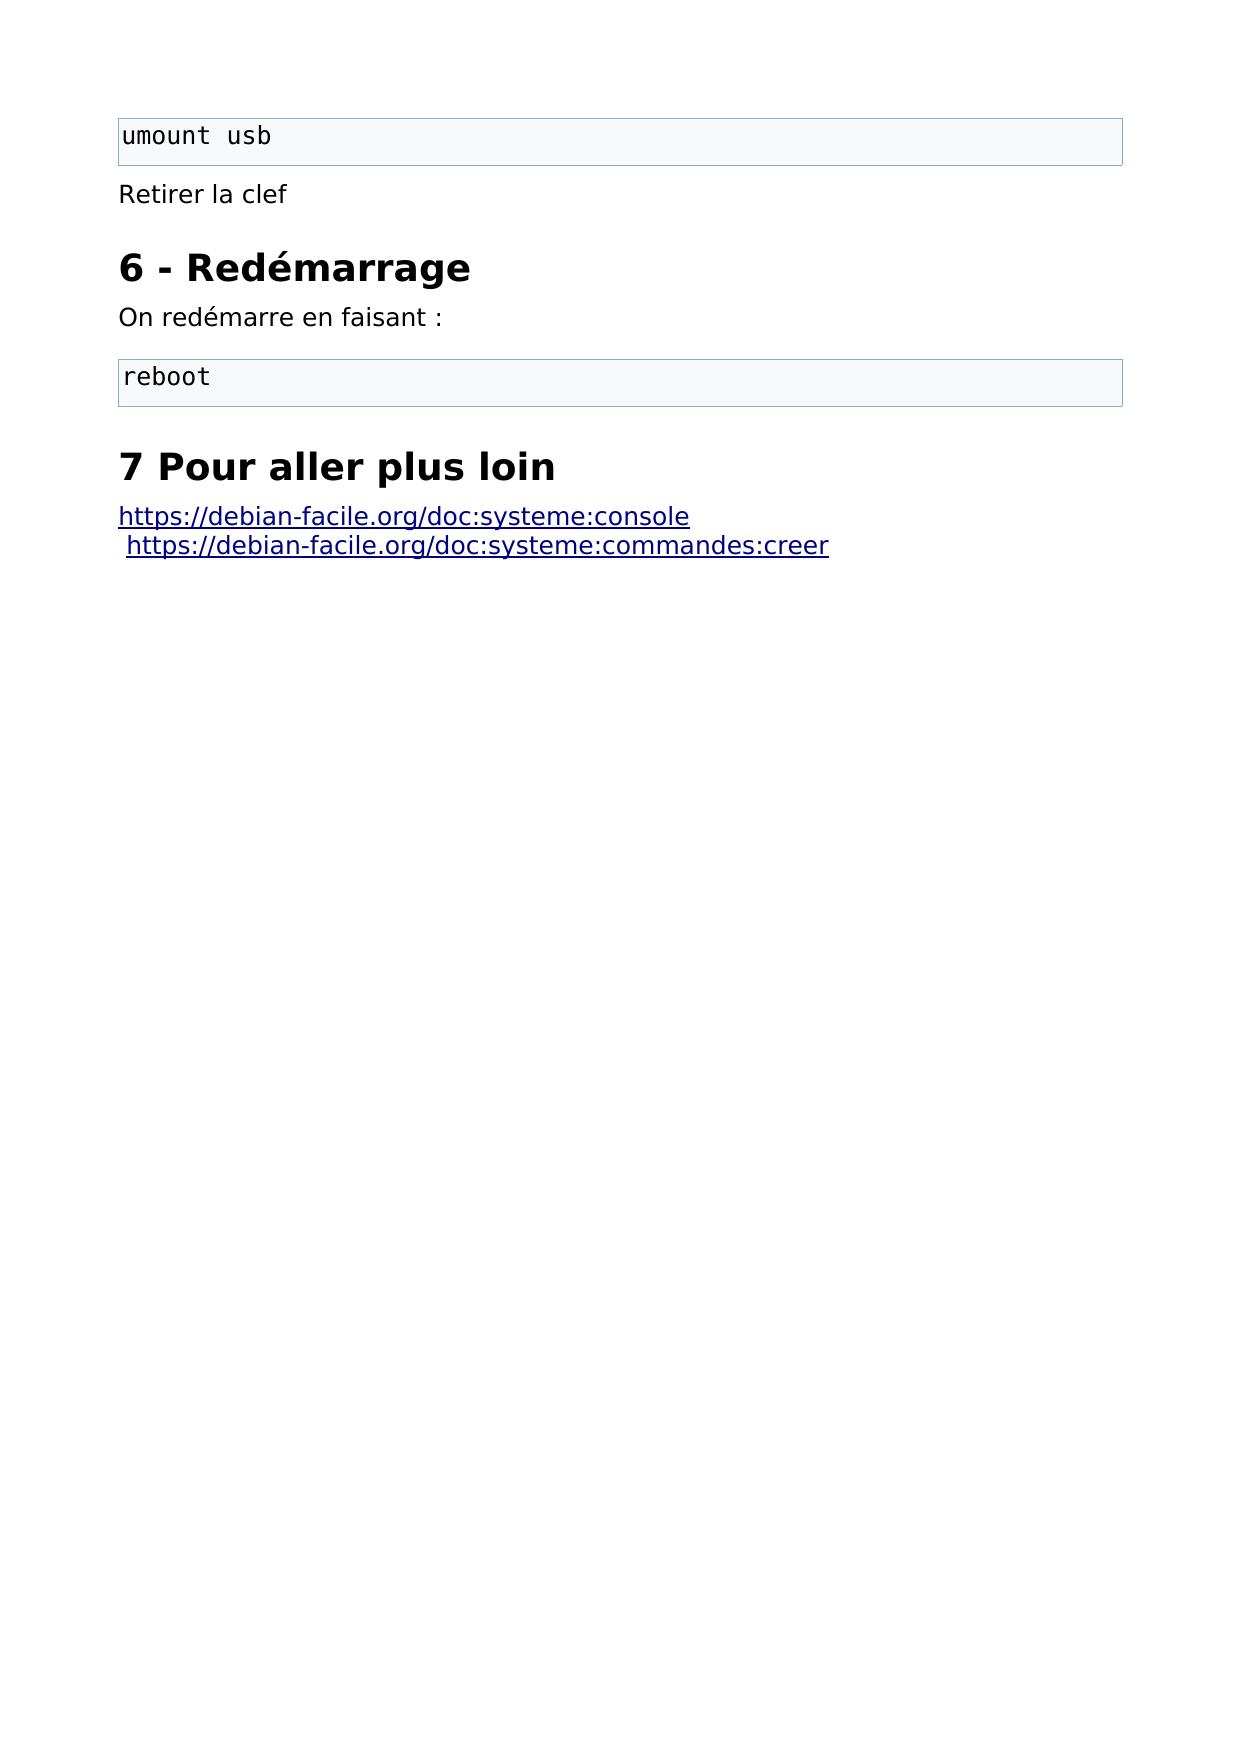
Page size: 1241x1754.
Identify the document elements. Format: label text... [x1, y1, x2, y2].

text Retirer la clef [118, 180, 1122, 209]
subtitle 6 - Redémarrage [118, 247, 1122, 290]
table_header umount usb [119, 119, 1122, 165]
text On redémarre en faisant : [118, 303, 1122, 332]
text https://debian-facile.org/doc:systeme:console https://debian-facile.org/doc:systeme:commandes:creer [118, 502, 1122, 560]
subtitle 7 Pour aller plus loin [118, 446, 1122, 489]
table_header reboot [119, 360, 1122, 406]
